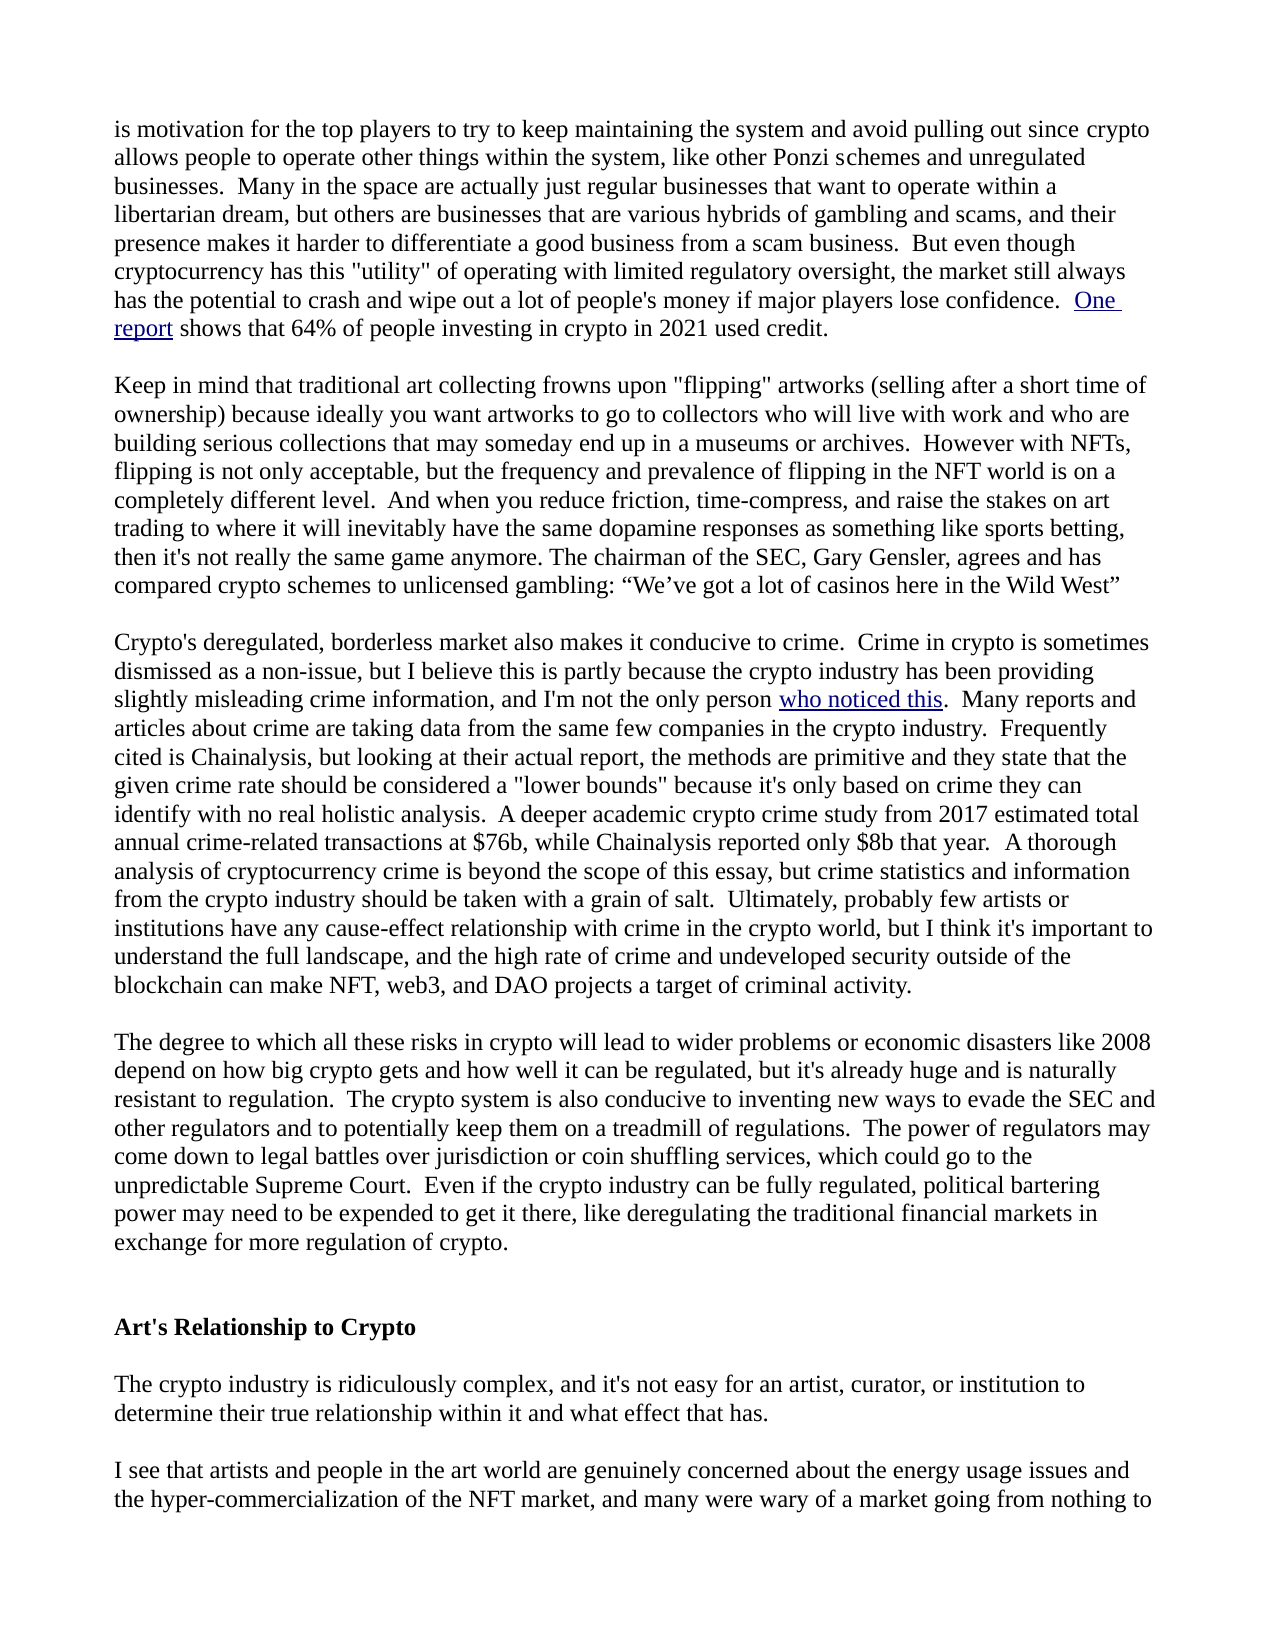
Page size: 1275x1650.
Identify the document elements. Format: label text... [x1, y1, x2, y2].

text The degree to which all these risks in crypto will lead to wider problems or economic disasters like 2008 depend on how big crypto gets and how well it can be regulated, but it's already huge and is naturally resistant to regulation. The crypto system is also conducive to inventing new ways to evade the SEC and other regulators and to potentially keep them on a treadmill of regulations. The power of regulators may come down to legal battles over jurisdiction or coin shuffling services, which could go to the unpredictable Supreme Court. Even if the crypto industry can be fully regulated, political bartering power may need to be expended to get it there, like deregulating the traditional financial markets in exchange for more regulation of crypto. [114, 1027, 1161, 1256]
text I see that artists and people in the art world are genuinely concerned about the energy usage issues and the hyper-commercialization of the NFT market, and many were wary of a market going from nothing to [114, 1455, 1161, 1512]
text is motivation for the top players to try to keep maintaining the system and avoid pulling out since crypto allows people to operate other things within the system, like other Ponzi schemes and unregulated businesses. Many in the space are actually just regular businesses that want to operate within a libertarian dream, but others are businesses that are various hybrids of gambling and scams, and their presence makes it harder to differentiate a good business from a scam business. But even though cryptocurrency has this "utility" of operating with limited regulatory oversight, the market still always has the potential to crash and wipe out a lot of people's money if major players lose confidence. One report shows that 64% of people investing in crypto in 2021 used credit. [114, 114, 1161, 342]
text Art's Relationship to Crypto [114, 1313, 1161, 1341]
text Crypto's deregulated, borderless market also makes it conducive to crime. Crime in crypto is sometimes dismissed as a non-issue, but I believe this is partly because the crypto industry has been providing slightly misleading crime information, and I'm not the only person who noticed this. Many reports and articles about crime are taking data from the same few companies in the crypto industry. Frequently cited is Chainalysis, but looking at their actual report, the methods are primitive and they state that the given crime rate should be considered a "lower bounds" because it's only based on crime they can identify with no real holistic analysis. A deeper academic crypto crime study from 2017 estimated total annual crime-related transactions at $76b, while Chainalysis reported only $8b that year. A thorough analysis of cryptocurrency crime is beyond the scope of this essay, but crime statistics and information from the crypto industry should be taken with a grain of salt. Ultimately, probably few artists or institutions have any cause-effect relationship with crime in the crypto world, but I think it's important to understand the full landscape, and the high rate of crime and undeveloped security outside of the blockchain can make NFT, web3, and DAO projects a target of criminal activity. [114, 628, 1161, 999]
text The crypto industry is ridiculously complex, and it's not easy for an artist, curator, or institution to determine their true relationship within it and what effect that has. [114, 1370, 1161, 1427]
text Keep in mind that traditional art collecting frowns upon "flipping" artworks (selling after a short time of ownership) because ideally you want artworks to go to collectors who will live with work and who are building serious collections that may someday end up in a museums or archives. However with NFTs, flipping is not only acceptable, but the frequency and prevalence of flipping in the NFT world is on a completely different level. And when you reduce friction, time-compress, and raise the stakes on art trading to where it will inevitably have the same dopamine responses as something like sports betting, then it's not really the same game anymore. The chairman of the SEC, Gary Gensler, agrees and has compared crypto schemes to unlicensed gambling: “We’ve got a lot of casinos here in the Wild West” [114, 371, 1161, 599]
